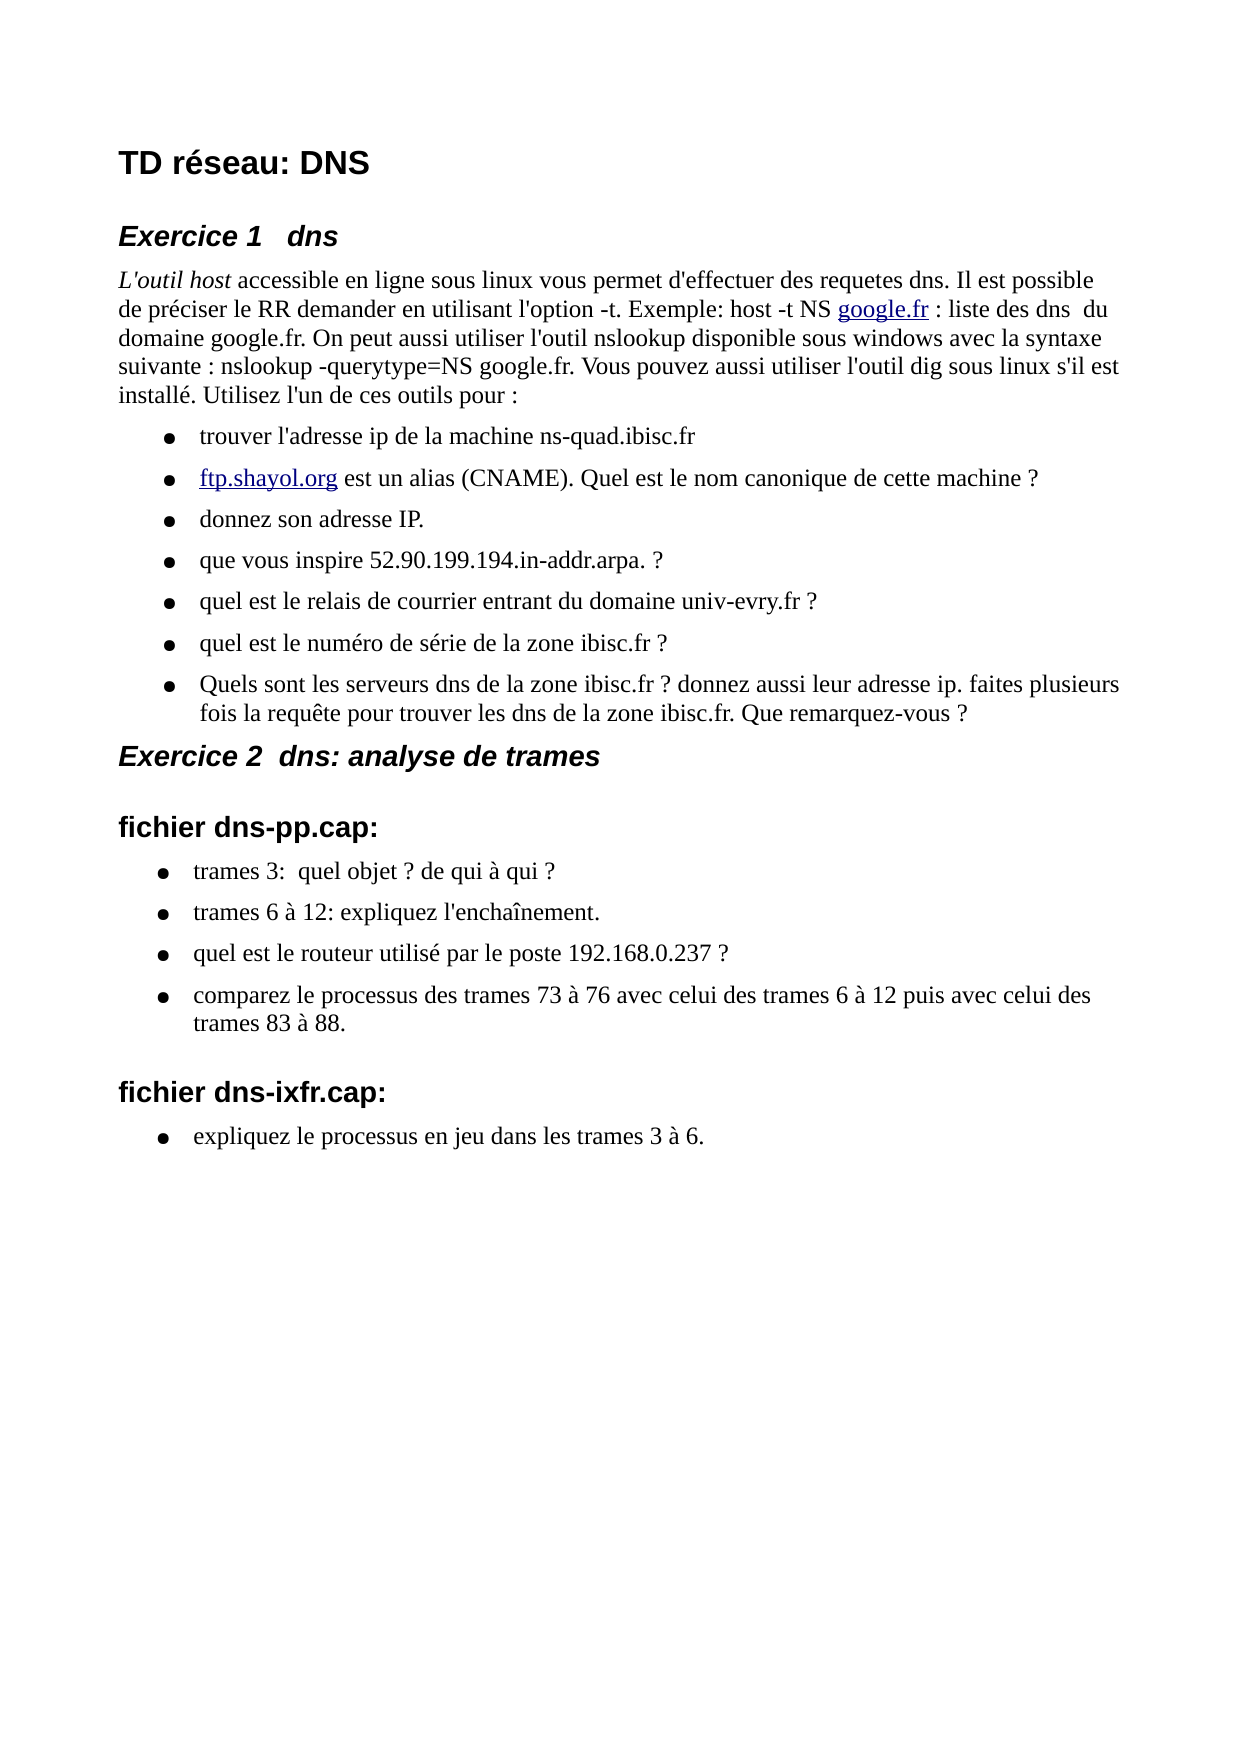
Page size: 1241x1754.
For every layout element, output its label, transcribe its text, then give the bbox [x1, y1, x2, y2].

list trames 3: quel objet ? de qui à qui ? [156, 856, 1122, 885]
list Quels sont les serveurs dns de la zone ibisc.fr ? donnez aussi leur adresse ip. faites plusieurs fois la requête pour trouver les dns de la zone ibisc.fr. Que remarquez-vous ? [162, 669, 1122, 726]
list quel est le relais de courrier entrant du domaine univ-evry.fr ? [162, 586, 1122, 615]
subtitle fichier dns-ixfr.cap: [118, 1075, 1122, 1108]
list trouver l'adresse ip de la machine ns-quad.ibisc.fr [162, 421, 1122, 450]
subtitle Exercice 2 dns: analyse de trames [118, 739, 1122, 772]
list comparez le processus des trames 73 à 76 avec celui des trames 6 à 12 puis avec celui des trames 83 à 88. [156, 980, 1122, 1037]
list expliquez le processus en jeu dans les trames 3 à 6. [156, 1121, 1122, 1149]
list donnez son adresse IP. [162, 504, 1122, 533]
text L'outil host accessible en ligne sous linux vous permet d'effectuer des requetes dns. Il est possible de préciser le RR demander en utilisant l'option -t. Exemple: host -t NS google.fr : liste des dns du domaine google.fr. On peut aussi utiliser l'outil nslookup disponible sous windows avec la syntaxe suivante : nslookup -querytype=NS google.fr. Vous pouvez aussi utiliser l'outil dig sous linux s'il est installé. Utilisez l'un de ces outils pour : [118, 265, 1122, 409]
list trames 6 à 12: expliquez l'enchaînement. [156, 897, 1122, 926]
list quel est le routeur utilisé par le poste 192.168.0.237 ? [156, 938, 1122, 967]
list quel est le numéro de série de la zone ibisc.fr ? [162, 628, 1122, 656]
list que vous inspire 52.90.199.194.in-addr.arpa. ? [162, 545, 1122, 574]
subtitle Exercice 1 dns [118, 219, 1122, 253]
list ftp.shayol.org est un alias (CNAME). Quel est le nom canonique de cette machine ? [162, 463, 1122, 491]
subtitle TD réseau: DNS [118, 143, 1122, 182]
subtitle fichier dns-pp.cap: [118, 810, 1122, 843]
